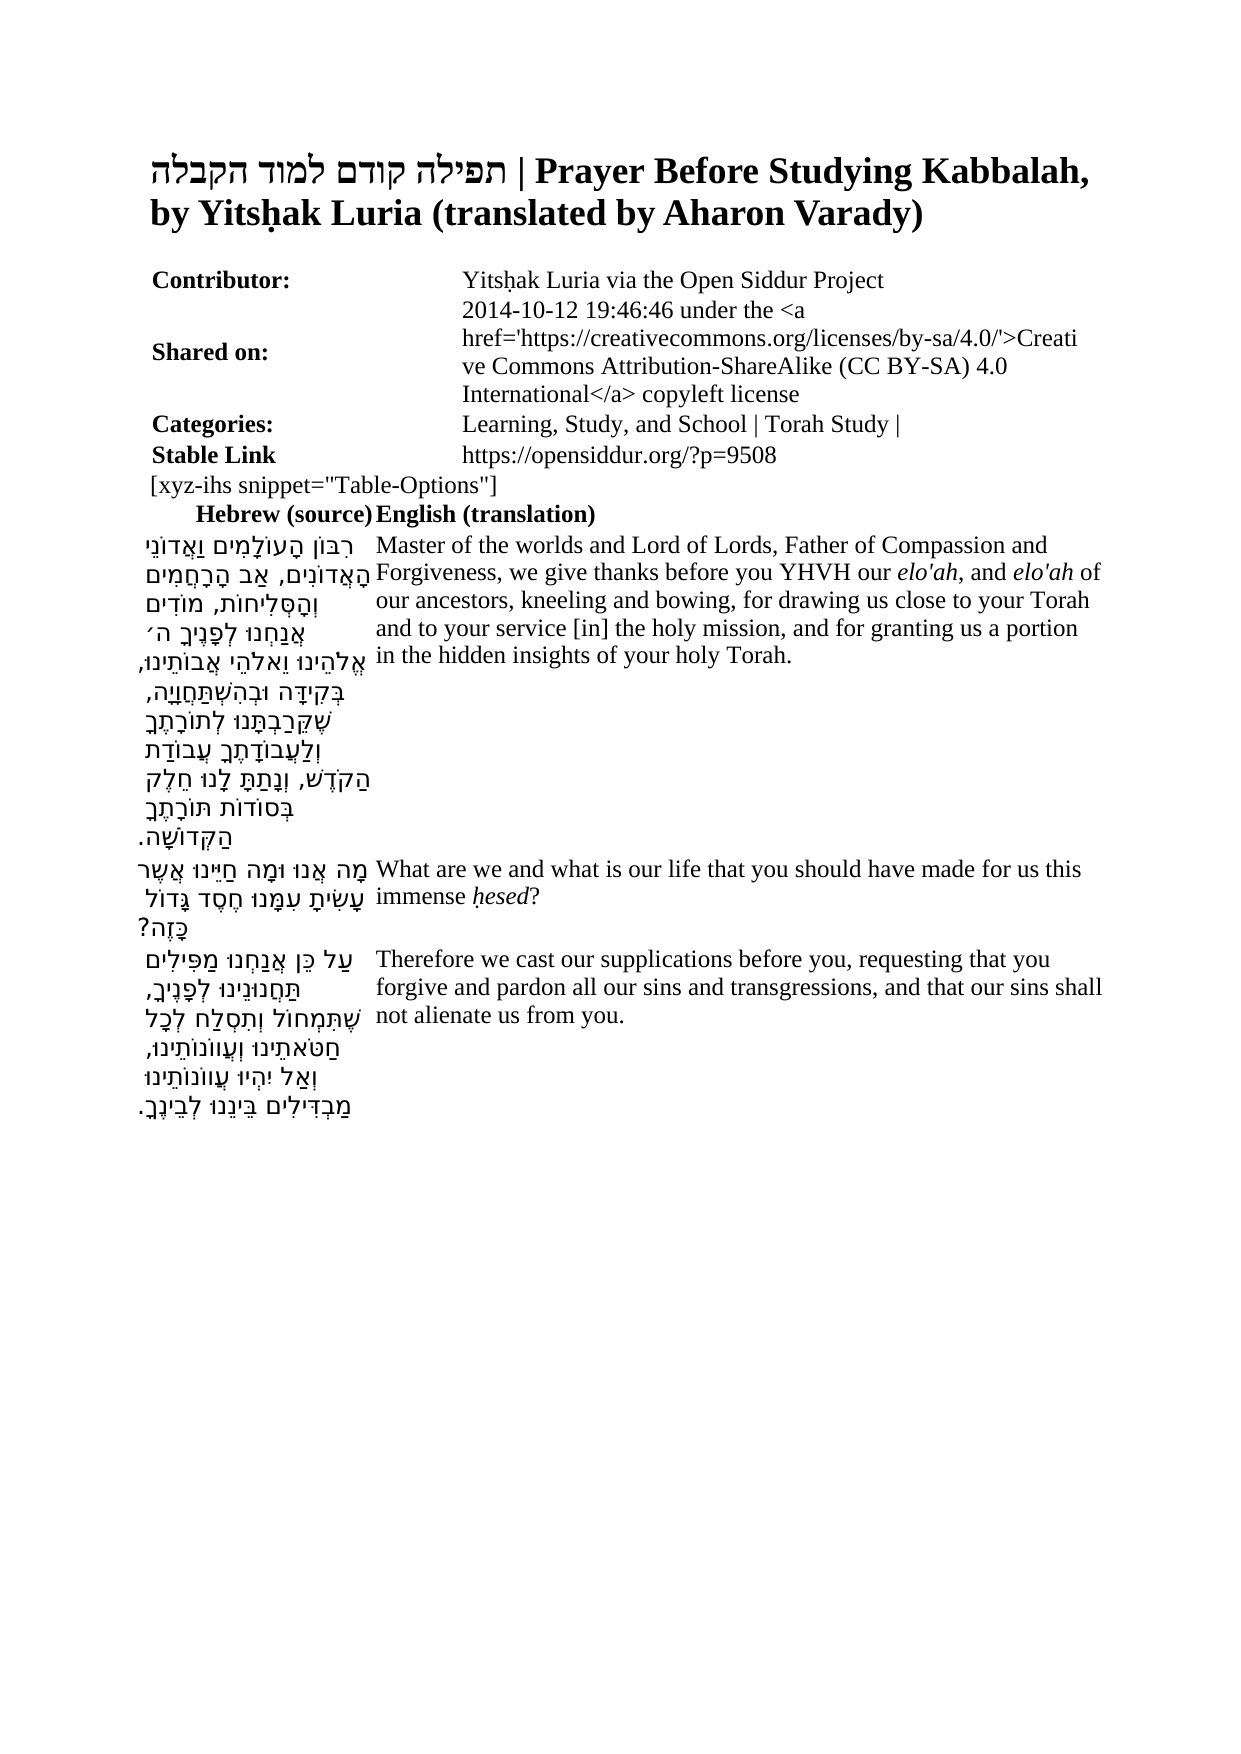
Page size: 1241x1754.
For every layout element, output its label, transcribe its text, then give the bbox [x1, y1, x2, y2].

table_cell Stable Link [150, 440, 460, 471]
table_cell Shared on: [150, 295, 460, 409]
table_cell Learning, Study, and School | Torah Study | [460, 409, 1090, 440]
table_cell https://opensiddur.org/?p=9508 [460, 440, 1090, 471]
text [xyz-ihs snippet="Table-Options"] [150, 471, 1090, 498]
table_cell רִבּוֹן הָעוֹלָמִים וַאֲדוֹנֵי הָאֲדוֹנִים, אַב הָרָחֲמִים וְהָסְּלִיחוֹת, מוֹדִים אֲנַחְנוּ לְפָנֶיךָ ה׳ אֱלֹהֵינוּ וֵאלֹהֵי אֲבוֹתֵינוּ, בְּקִידָּה וּבְהִשְׁתַּחֲוָיָה, שֶׁקֵּרַבְתָּנוּ לְתוֹרָתֶךָ וְלַעֲבוֹדָתֶךָ עֲבוֹדַת הַקֹדֶשׁ, וְנָתַתָּ לָנוּ חֵלֶק בְּסוֹדוֹת תּוֹרָתֶךָ הַקְּדוֹשָׁה.‏ [135, 529, 374, 853]
table_cell מָה אֲנוּ וּמָה חַיֵּינוּ אֲשֶר עָשִׂיתָ עִמָּנוּ חֶסֶד גָּדוֹל כָּזֶה?‏ [135, 853, 374, 944]
table_header Hebrew (source) [135, 499, 374, 529]
table_cell Categories: [150, 409, 460, 440]
table_cell עַל כֵּן אֲנַחְנוּ מַפִּילִים תַּחֲנוּנֵינוּ לְפָנֶיךָ, שֶׁתִּמְחוֹל וְתִסְלַח לְכָל חַטֹּאתֵינוּ וְעֲווֹנוֹתֵינוּ, וְאַל יִהְיוּ עֲווֹנוֹתֵינוּ מַבְדִּילִים בֵּינֵנוּ לְבֵינֶךָ.‏ [135, 944, 374, 1122]
table_cell Master of the worlds and Lord of Lords, Father of Compassion and Forgiveness, we give thanks before you YHVH our elo'ah, and elo'ah of our ancestors, kneeling and bowing, for drawing us close to your Torah and to your service [in] the holy mission, and for granting us a portion in the hidden insights of your holy Torah. [374, 529, 1105, 853]
table_header English (translation) [374, 499, 1105, 529]
table_cell Therefore we cast our supplications before you, requesting that you forgive and pardon all our sins and transgressions, and that our sins shall not alienate us from you. [374, 944, 1105, 1122]
table_cell 2014-10-12 19:46:46 under the <a href='https://creativecommons.org/licenses/by-sa/4.0/'>Creative Commons Attribution-ShareAlike (CC BY-SA) 4.0 International</a> copyleft license [460, 295, 1090, 409]
table_cell What are we and what is our life that you should have made for us this immense ḥesed? [374, 853, 1105, 944]
subtitle תפילה קודם למוד הקבלה | Prayer Before Studying Kabbalah, by Yitsḥak Luria (translated by Aharon Varady) [150, 150, 1090, 233]
table_header Contributor: [150, 264, 460, 295]
table_header Yitsḥak Luria via the Open Siddur Project [460, 264, 1090, 295]
